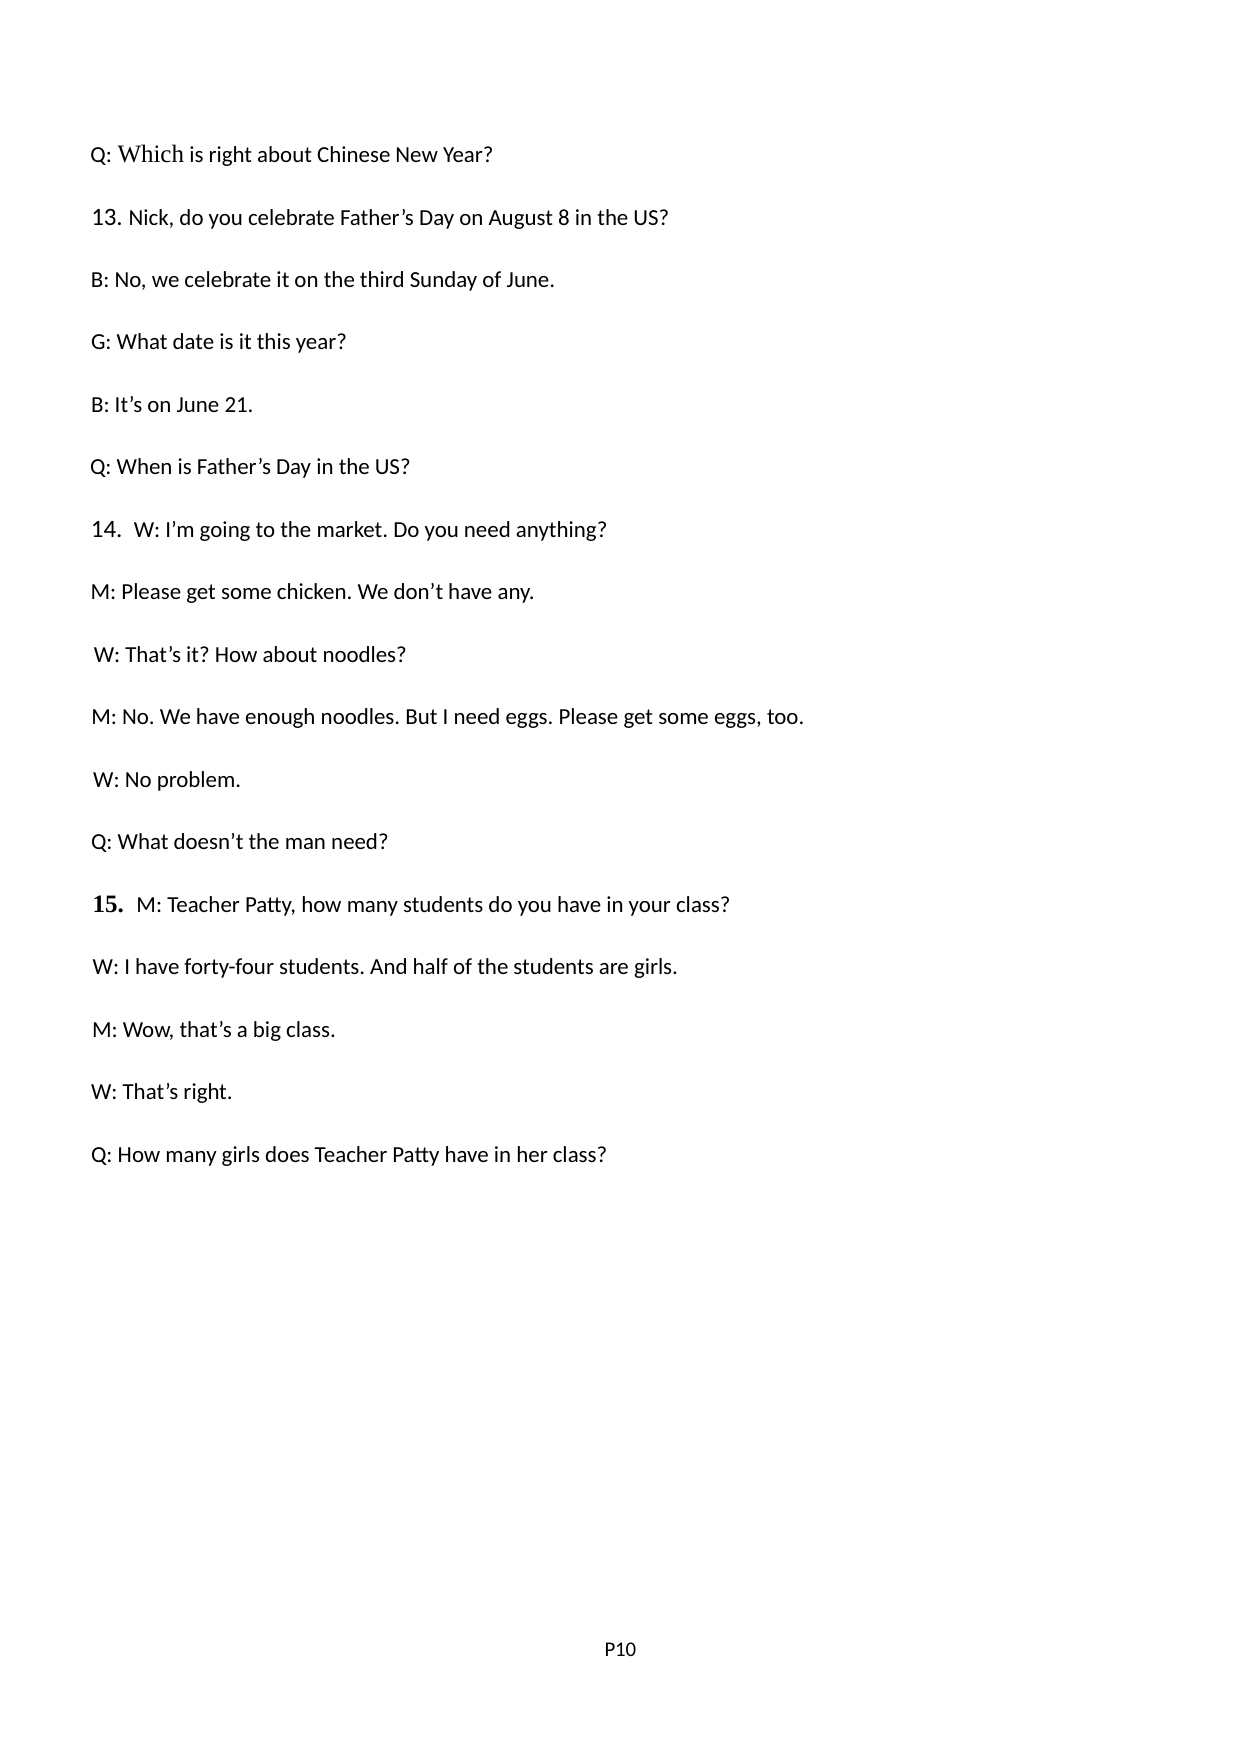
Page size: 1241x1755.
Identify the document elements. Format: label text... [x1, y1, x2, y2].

text 14. W: I’m going to the market. Do you need anything? M: Please get some chicken. We don’t have any. W: That’s it? How about noodles? M: No. We have enough noodles. But I need eggs. Please get some eggs, too. W: No problem. Q: What doesn’t the man need? [89, 487, 1151, 862]
text Q: Which is right about Chinese New Year? [89, 112, 1151, 175]
text 13. Nick, do you celebrate Father’s Day on August 8 in the US? B: No, we celebrate it on the third Sunday of June. G: What date is it this year? B: It’s on June 21. Q: When is Father’s Day in the US? [89, 175, 1151, 487]
text 15. M: Teacher Patty, how many students do you have in your class? W: I have forty-four students. And half of the students are girls. M: Wow, that’s a big class. W: That’s right. Q: How many girls does Teacher Patty have in her class? [89, 862, 1151, 1175]
